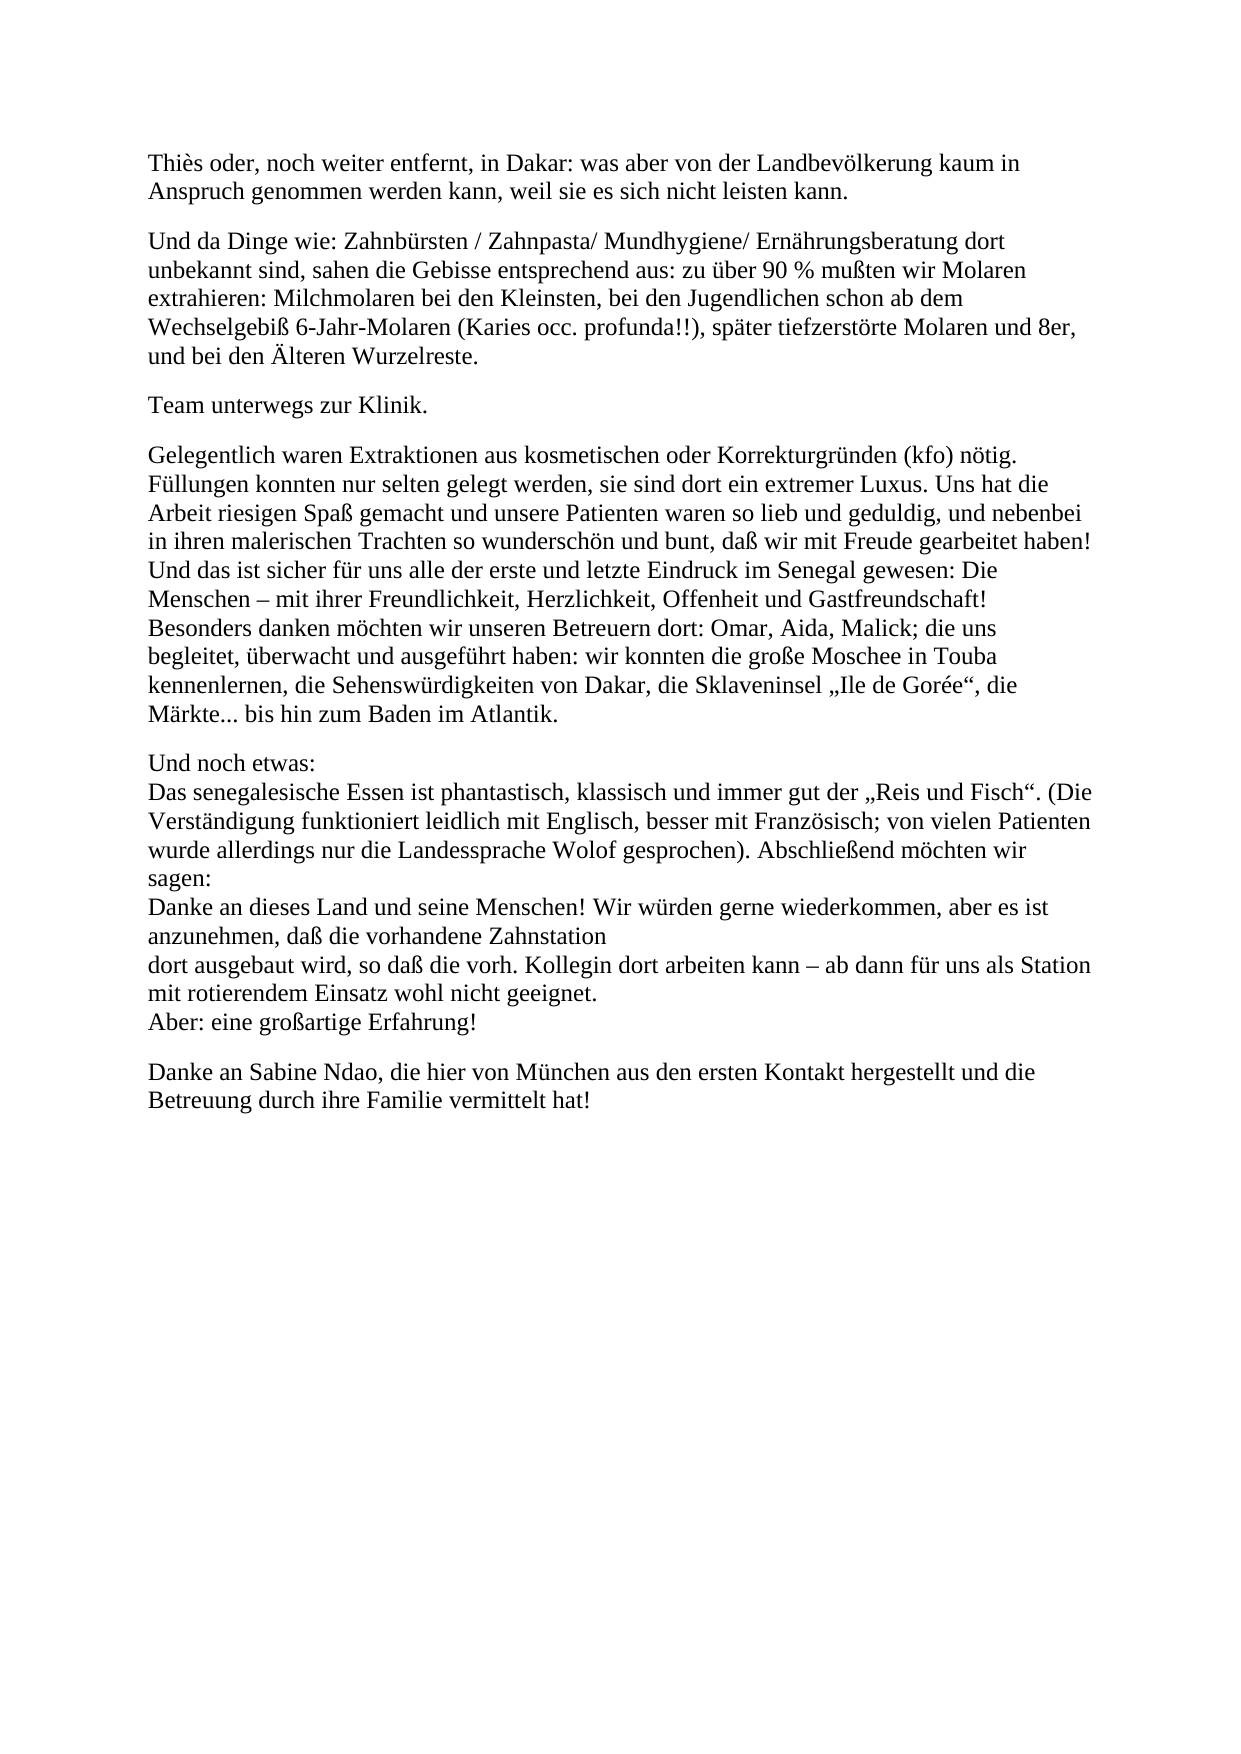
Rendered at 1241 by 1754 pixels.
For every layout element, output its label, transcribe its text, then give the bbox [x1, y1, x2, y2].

text Und da Dinge wie: Zahnbürsten / Zahnpasta/ Mundhygiene/ Ernährungsberatung dort unbekannt sind, sahen die Gebisse entsprechend aus: zu über 90 % mußten wir Molaren extrahieren: Milchmolaren bei den Kleinsten, bei den Jugendlichen schon ab dem Wechselgebiß 6-Jahr-Molaren (Karies occ. profunda!!), später tiefzerstörte Molaren und 8er, und bei den Älteren Wurzelreste. [148, 226, 1093, 370]
text Danke an Sabine Ndao, die hier von München aus den ersten Kontakt hergestellt und die Betreuung durch ihre Familie vermittelt hat! [148, 1057, 1093, 1114]
text Thiès oder, noch weiter entfernt, in Dakar: was aber von der Landbevölkerung kaum in Anspruch genommen werden kann, weil sie es sich nicht leisten kann. [148, 148, 1093, 205]
text Gelegentlich waren Extraktionen aus kosmetischen oder Korrekturgründen (kfo) nötig. Füllungen konnten nur selten gelegt werden, sie sind dort ein extremer Luxus. Uns hat die Arbeit riesigen Spaß gemacht und unsere Patienten waren so lieb und geduldig, und nebenbei in ihren malerischen Trachten so wunderschön und bunt, daß wir mit Freude gearbeitet haben! Und das ist sicher für uns alle der erste und letzte Eindruck im Senegal gewesen: Die Menschen – mit ihrer Freundlichkeit, Herzlichkeit, Offenheit und Gastfreundschaft! Besonders danken möchten wir unseren Betreuern dort: Omar, Aida, Malick; die uns begleitet, überwacht und ausgeführt haben: wir konnten die große Moschee in Touba kennenlernen, die Sehenswürdigkeiten von Dakar, die Sklaveninsel „Ile de Gorée“, die Märkte... bis hin zum Baden im Atlantik. [148, 440, 1093, 728]
text Und noch etwas: Das senegalesische Essen ist phantastisch, klassisch und immer gut der „Reis und Fisch“. (Die Verständigung funktioniert leidlich mit Englisch, besser mit Französisch; von vielen Patienten wurde allerdings nur die Landessprache Wolof gesprochen). Abschließend möchten wir sagen: Danke an dieses Land und seine Menschen! Wir würden gerne wiederkommen, aber es ist anzunehmen, daß die vorhandene Zahnstation dort ausgebaut wird, so daß die vorh. Kollegin dort arbeiten kann – ab dann für uns als Station mit rotierendem Einsatz wohl nicht geeignet. Aber: eine großartige Erfahrung! [148, 748, 1093, 1036]
text Team unterwegs zur Klinik. [148, 391, 1093, 419]
